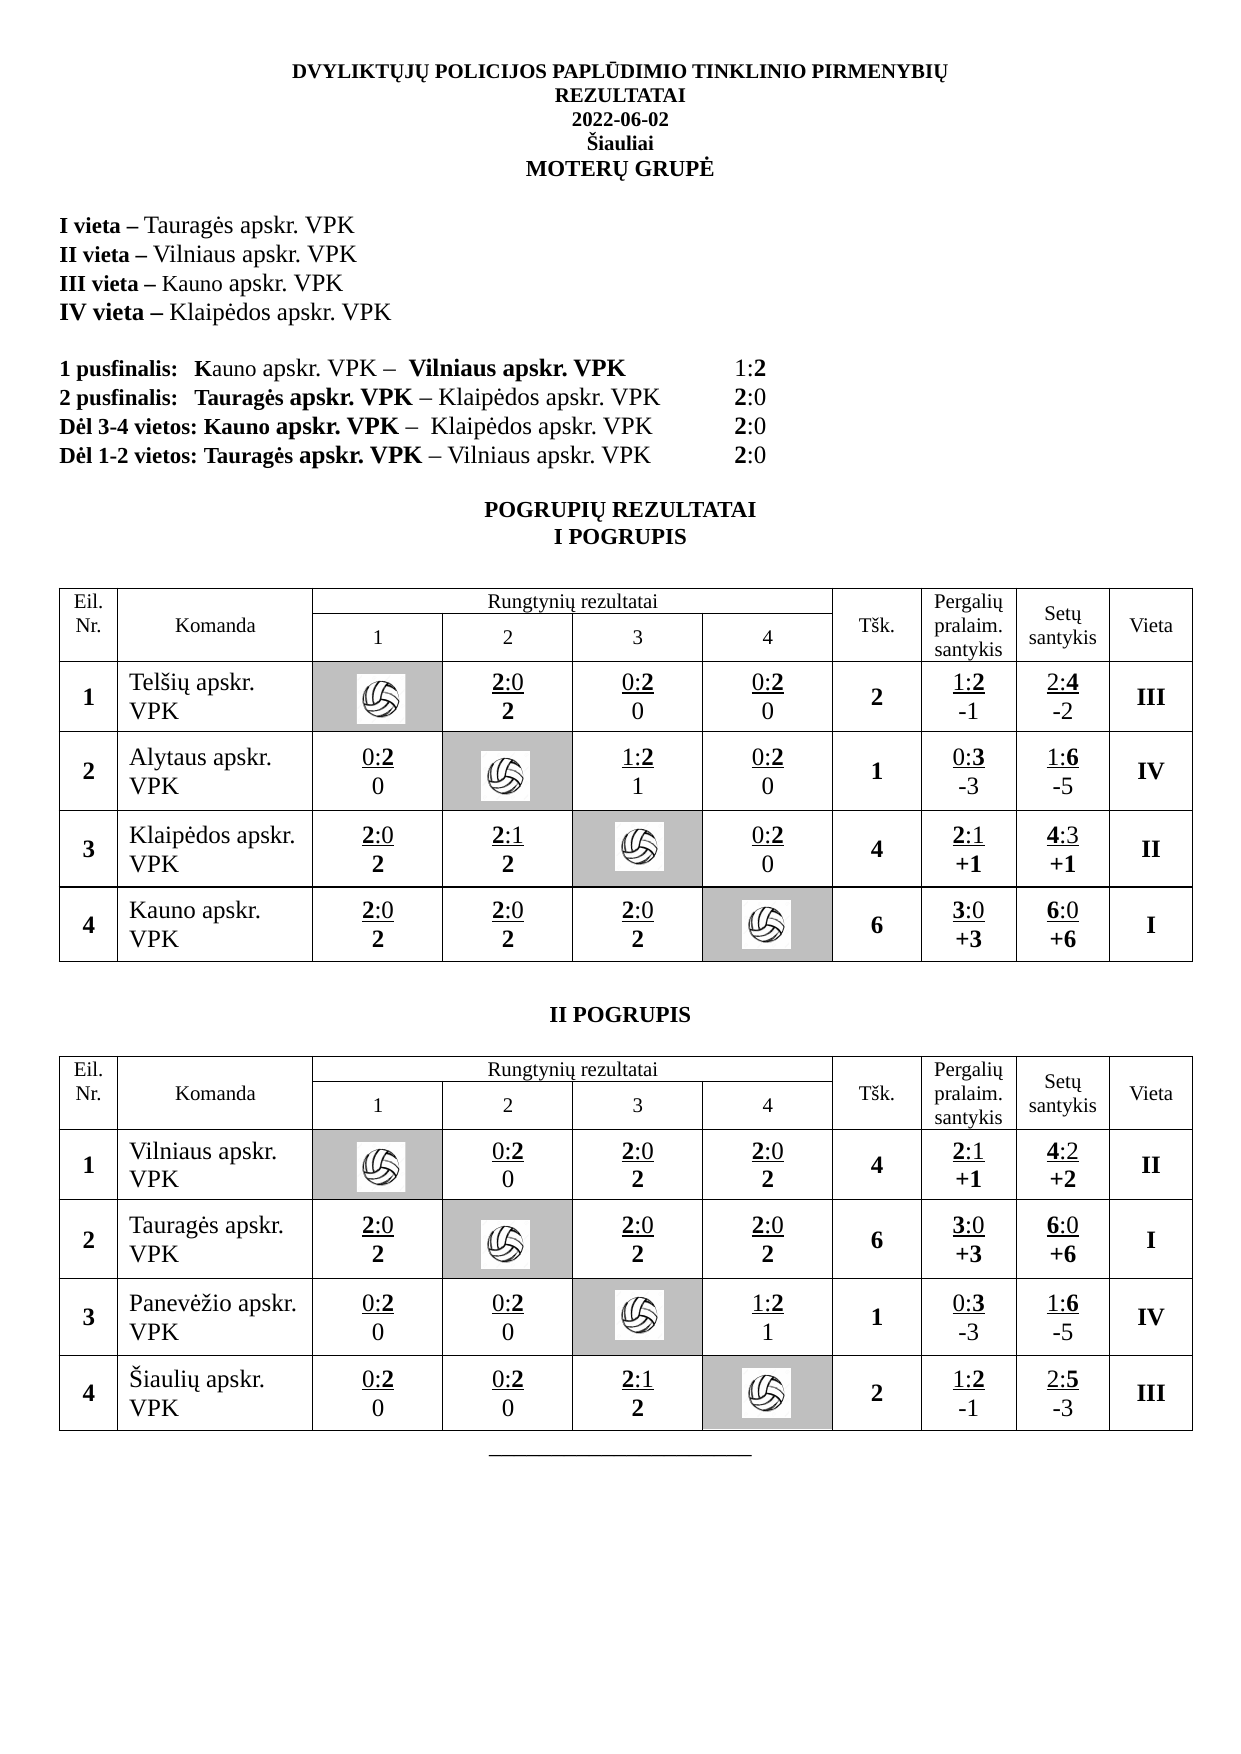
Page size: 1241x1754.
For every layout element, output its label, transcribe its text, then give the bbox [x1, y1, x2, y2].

table_cell IV [1110, 732, 1192, 810]
table_cell I [1110, 1200, 1192, 1278]
table_cell 1:2 -1 [922, 1356, 1016, 1429]
table_cell [703, 1356, 832, 1429]
text IV vieta – Klaipėdos apskr. VPK [59, 297, 1181, 325]
table_cell 2:0 2 [573, 1130, 702, 1199]
picture [615, 822, 664, 871]
table_cell 3 [60, 1279, 117, 1355]
table_cell 0:3 -3 [922, 732, 1016, 810]
table_header Setų santykis [1017, 1057, 1109, 1129]
table_cell 1:6 -5 [1017, 732, 1109, 810]
table_cell 2:1 +1 [922, 811, 1016, 886]
picture [356, 674, 406, 724]
table_header Rungtynių rezultatai [313, 1057, 832, 1081]
table_cell 0:2 0 [703, 732, 832, 810]
text II vieta – Vilniaus apskr. VPK [59, 239, 1181, 268]
table_header Komanda [118, 589, 312, 661]
table_cell 2:0 2 [313, 811, 442, 886]
table_cell 1 [60, 1130, 117, 1199]
table_cell Kauno apskr. VPK [118, 888, 312, 961]
table_cell 2:0 2 [443, 888, 572, 961]
table_cell 2 [60, 732, 117, 810]
table_cell 2:1 2 [443, 811, 572, 886]
table_cell 3 [60, 811, 117, 886]
table_header Rungtynių rezultatai [313, 589, 832, 613]
table_cell III [1110, 662, 1192, 731]
table_cell 0:2 0 [443, 1130, 572, 1199]
table_header Eil. Nr. [60, 1057, 117, 1129]
table_cell Telšių apskr. VPK [118, 662, 312, 731]
table_cell 2:1 2 [573, 1356, 702, 1429]
table_cell 0:2 0 [313, 1356, 442, 1429]
table_cell 0:2 0 [313, 1279, 442, 1355]
table_cell 0:3 -3 [922, 1279, 1016, 1355]
table_cell 4 [60, 1356, 117, 1429]
table_cell Tauragės apskr. VPK [118, 1200, 312, 1278]
picture [742, 900, 791, 949]
table_header Eil. Nr. [60, 589, 117, 661]
text III vieta – Kauno apskr. VPK [59, 268, 1181, 297]
picture [481, 751, 530, 801]
table_cell 0:2 0 [703, 662, 832, 731]
table_cell 4:3 +1 [1017, 811, 1109, 886]
table_cell 0:2 0 [443, 1279, 572, 1355]
table_cell [313, 1130, 442, 1199]
table_cell 6 [833, 888, 921, 961]
table_cell 6 [833, 1200, 921, 1278]
text I POGRUPIS [59, 523, 1181, 549]
table_header Pergalių pralaim. santykis [922, 589, 1016, 661]
table_cell 3:0 +3 [922, 1200, 1016, 1278]
table_cell 3:0 +3 [922, 888, 1016, 961]
table_cell 1:2 1 [573, 732, 702, 810]
table_cell 2:0 2 [313, 1200, 442, 1278]
table_cell 6:0 +6 [1017, 1200, 1109, 1278]
text 2 pusfinalis: Tauragės apskr. VPK – Klaipėdos apskr. VPK 2:0 [59, 382, 1181, 411]
table_cell 1 [60, 662, 117, 731]
table_cell 2:0 2 [443, 662, 572, 731]
table_cell 2 [60, 1200, 117, 1278]
table_cell 2:0 2 [573, 888, 702, 961]
table_cell 2:0 2 [703, 1130, 832, 1199]
table_cell 4:2 +2 [1017, 1130, 1109, 1199]
text II POGRUPIS [59, 1001, 1181, 1027]
text I vieta – Tauragės apskr. VPK [59, 210, 1181, 239]
table_header Tšk. [833, 589, 921, 661]
table_cell 1 [313, 1082, 442, 1129]
table_cell 4 [703, 614, 832, 661]
table_header Vieta [1110, 589, 1192, 661]
table_cell 2:5 -3 [1017, 1356, 1109, 1429]
table_cell 2 [443, 614, 572, 661]
table_cell 2 [833, 1356, 921, 1429]
table_cell 4 [60, 888, 117, 961]
table_cell 1:6 -5 [1017, 1279, 1109, 1355]
table_cell 1:2 1 [703, 1279, 832, 1355]
table_cell IV [1110, 1279, 1192, 1355]
table_header Pergalių pralaim. santykis [922, 1057, 1016, 1129]
text _____________________ [59, 1431, 1181, 1459]
table_cell 1 [833, 1279, 921, 1355]
table_cell 4 [833, 1130, 921, 1199]
picture [615, 1290, 664, 1340]
table_cell Klaipėdos apskr. VPK [118, 811, 312, 886]
table_cell 4 [703, 1082, 832, 1129]
table_cell 2 [443, 1082, 572, 1129]
picture [356, 1142, 406, 1192]
table_cell II [1110, 1130, 1192, 1199]
table_header Tšk. [833, 1057, 921, 1129]
table_cell 6:0 +6 [1017, 888, 1109, 961]
picture [742, 1368, 791, 1418]
table_cell 0:2 0 [443, 1356, 572, 1429]
table_cell II [1110, 811, 1192, 886]
table_cell Šiaulių apskr. VPK [118, 1356, 312, 1429]
table_header Komanda [118, 1057, 312, 1129]
text Dėl 1-2 vietos: Tauragės apskr. VPK – Vilniaus apskr. VPK 2:0 [59, 440, 1181, 468]
table_cell 3 [573, 1082, 702, 1129]
picture [481, 1220, 530, 1269]
table_cell III [1110, 1356, 1192, 1429]
table_cell I [1110, 888, 1192, 961]
text POGRUPIŲ REZULTATAI [59, 496, 1181, 523]
table_header Setų santykis [1017, 589, 1109, 661]
table_cell [703, 888, 832, 961]
table_cell [443, 732, 572, 810]
table_cell [573, 811, 702, 886]
table_cell Vilniaus apskr. VPK [118, 1130, 312, 1199]
table_cell 2 [833, 662, 921, 731]
table_cell 1 [833, 732, 921, 810]
table_cell 2:0 2 [313, 888, 442, 961]
table_cell Alytaus apskr. VPK [118, 732, 312, 810]
table_cell 2:4 -2 [1017, 662, 1109, 731]
text MOTERŲ GRUPĖ [59, 155, 1181, 182]
table_cell [573, 1279, 702, 1355]
table_cell Panevėžio apskr. VPK [118, 1279, 312, 1355]
table_cell 1:2 -1 [922, 662, 1016, 731]
table_cell 2:0 2 [573, 1200, 702, 1278]
text 1 pusfinalis: Kauno apskr. VPK – Vilniaus apskr. VPK 1:2 [59, 353, 1181, 382]
table_cell 3 [573, 614, 702, 661]
table_cell [443, 1200, 572, 1278]
table_cell 4 [833, 811, 921, 886]
table_cell 0:2 0 [573, 662, 702, 731]
table_cell 2:0 2 [703, 1200, 832, 1278]
table_cell 1 [313, 614, 442, 661]
table_header Vieta [1110, 1057, 1192, 1129]
table_cell [313, 662, 442, 731]
table_cell 0:2 0 [313, 732, 442, 810]
text Dėl 3-4 vietos: Kauno apskr. VPK – Klaipėdos apskr. VPK 2:0 [59, 411, 1181, 440]
table_cell 0:2 0 [703, 811, 832, 886]
table_cell 2:1 +1 [922, 1130, 1016, 1199]
